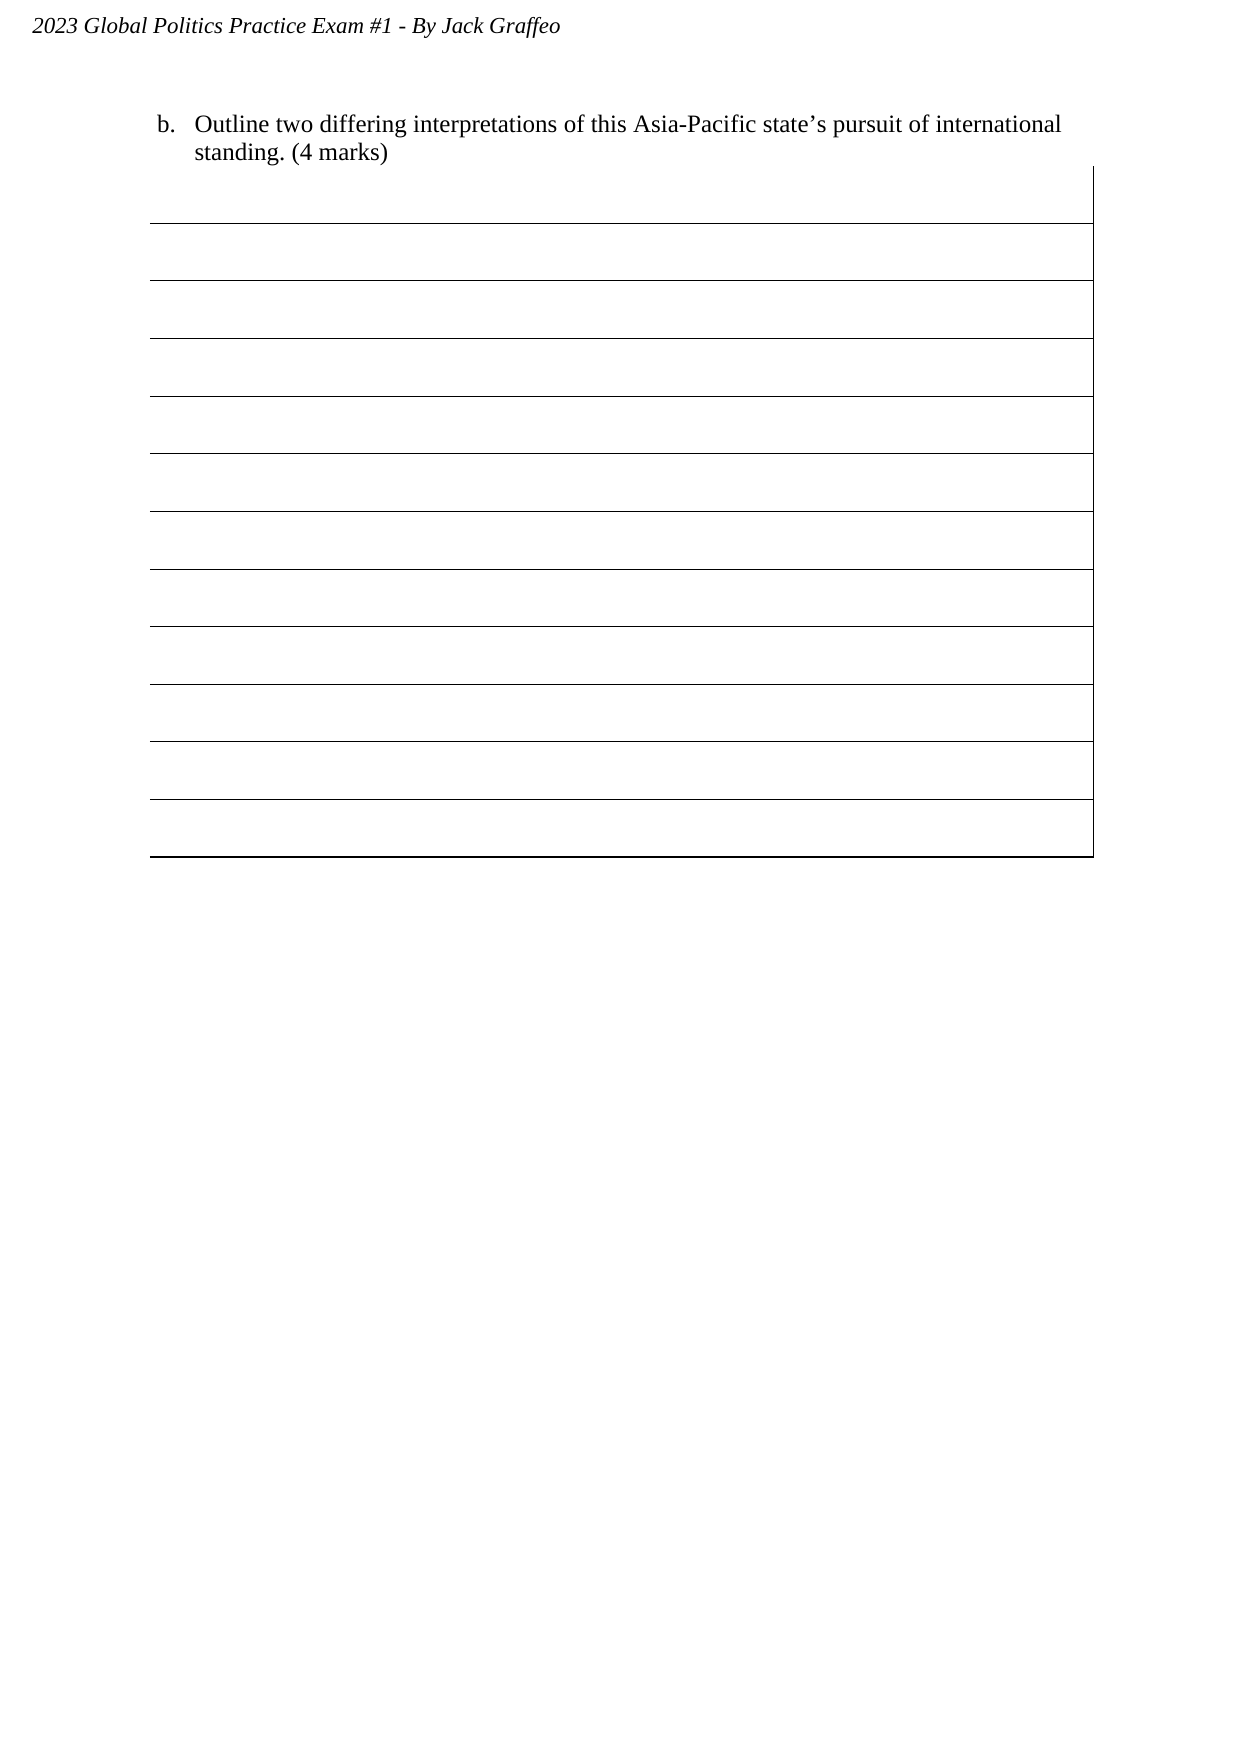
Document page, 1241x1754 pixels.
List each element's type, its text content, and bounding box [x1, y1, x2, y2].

table_cell [150, 800, 1093, 856]
table_cell [150, 627, 1093, 684]
table_cell [150, 397, 1093, 453]
table_cell [150, 454, 1093, 511]
table_cell [150, 570, 1093, 626]
table_cell [150, 281, 1093, 338]
table_cell [150, 339, 1093, 396]
table_cell [150, 512, 1093, 568]
table_cell [150, 224, 1093, 280]
table_cell [150, 742, 1093, 799]
list Outline two differing interpretations of this Asia-Pacific state’s pursuit of international standing. (4 marks) [157, 109, 1090, 166]
table_header [150, 166, 1093, 223]
table_cell [150, 685, 1093, 741]
